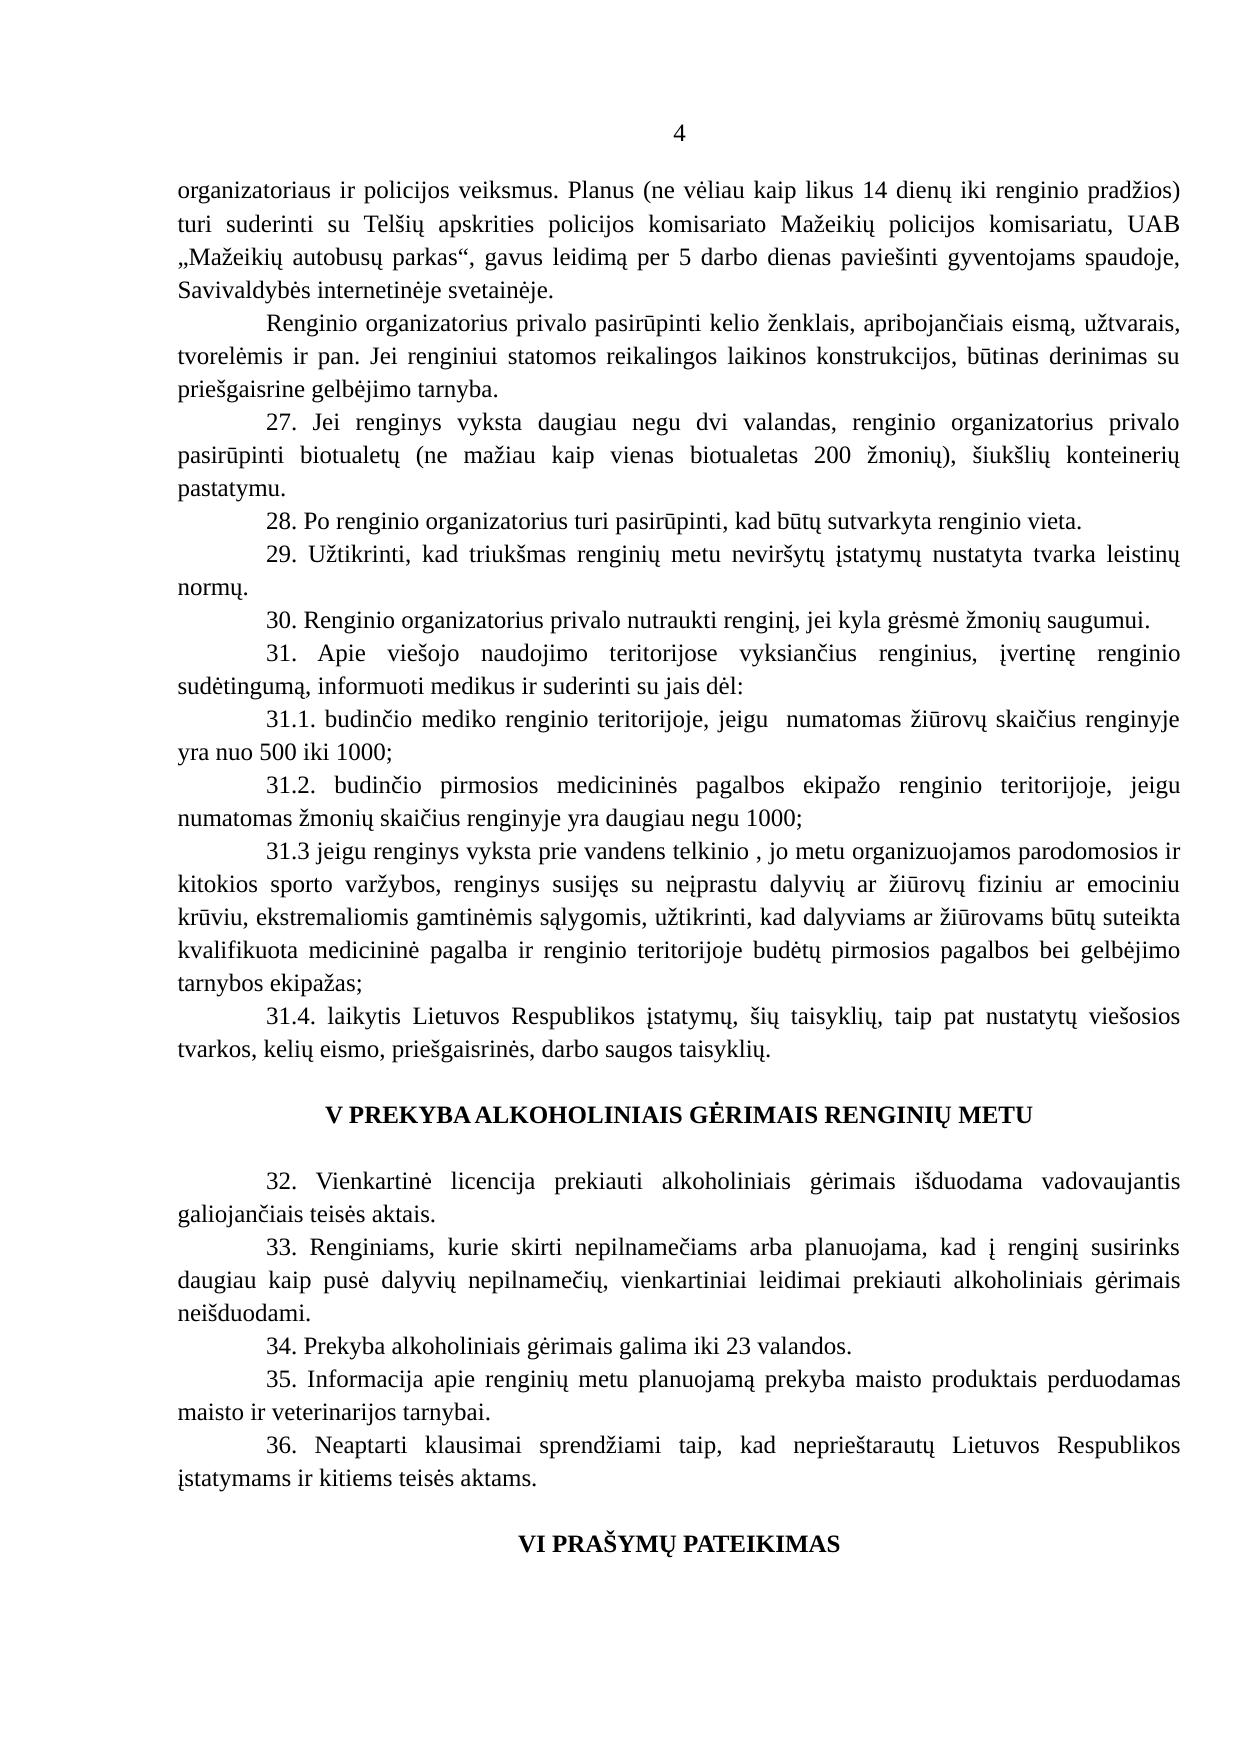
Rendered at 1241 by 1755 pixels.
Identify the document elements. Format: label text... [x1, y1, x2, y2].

text V PREKYBA ALKOHOLINIAIS GĖRIMAIS RENGINIŲ METU [177, 1100, 1181, 1129]
text VI PRAŠYMŲ PATEIKIMAS [177, 1529, 1181, 1558]
text 31. Apie viešojo naudojimo teritorijose vyksiančius renginius, įvertinę renginio sudėtingumą, informuoti medikus ir suderinti su jais dėl: [177, 638, 1181, 700]
text 36. Neaptarti klausimai sprendžiami taip, kad neprieštarautų Lietuvos Respublikos įstatymams ir kitiems teisės aktams. [177, 1430, 1181, 1492]
text 35. Informacija apie renginių metu planuojamą prekyba maisto produktais perduodamas maisto ir veterinarijos tarnybai. [177, 1364, 1181, 1426]
text 31.1. budinčio mediko renginio teritorijoje, jeigu numatomas žiūrovų skaičius renginyje yra nuo 500 iki 1000; [177, 704, 1181, 766]
text 29. Užtikrinti, kad triukšmas renginių metu neviršytų įstatymų nustatyta tvarka leistinų normų. [177, 539, 1181, 601]
text 30. Renginio organizatorius privalo nutraukti renginį, jei kyla grėsmė žmonių saugumui. [177, 605, 1181, 634]
text 31.3 jeigu renginys vyksta prie vandens telkinio , jo metu organizuojamos parodomosios ir kitokios sporto varžybos, renginys susijęs su neįprastu dalyvių ar žiūrovų fiziniu ar emociniu krūviu, ekstremaliomis gamtinėmis sąlygomis, užtikrinti, kad dalyviams ar žiūrovams būtų suteikta kvalifikuota medicininė pagalba ir renginio teritorijoje budėtų pirmosios pagalbos bei gelbėjimo tarnybos ekipažas; [177, 836, 1181, 997]
text 34. Prekyba alkoholiniais gėrimais galima iki 23 valandos. [177, 1331, 1181, 1360]
text Renginio organizatorius privalo pasirūpinti kelio ženklais, apribojančiais eismą, užtvarais, tvorelėmis ir pan. Jei renginiui statomos reikalingos laikinos konstrukcijos, būtinas derinimas su priešgaisrine gelbėjimo tarnyba. [177, 308, 1181, 402]
text 31.2. budinčio pirmosios medicininės pagalbos ekipažo renginio teritorijoje, jeigu numatomas žmonių skaičius renginyje yra daugiau negu 1000; [177, 770, 1181, 832]
text 31.4. laikytis Lietuvos Respublikos įstatymų, šių taisyklių, taip pat nustatytų viešosios tvarkos, kelių eismo, priešgaisrinės, darbo saugos taisyklių. [177, 1001, 1181, 1063]
text 33. Renginiams, kurie skirti nepilnamečiams arba planuojama, kad į renginį susirinks daugiau kaip pusė dalyvių nepilnamečių, vienkartiniai leidimai prekiauti alkoholiniais gėrimais neišduodami. [177, 1232, 1181, 1327]
text 27. Jei renginys vyksta daugiau negu dvi valandas, renginio organizatorius privalo pasirūpinti biotualetų (ne mažiau kaip vienas biotualetas 200 žmonių), šiukšlių konteinerių pastatymu. [177, 407, 1181, 502]
text organizatoriaus ir policijos veiksmus. Planus (ne vėliau kaip likus 14 dienų iki renginio pradžios) turi suderinti su Telšių apskrities policijos komisariato Mažeikių policijos komisariatu, UAB „Mažeikių autobusų parkas“, gavus leidimą per 5 darbo dienas paviešinti gyventojams spaudoje, Savivaldybės internetinėje svetainėje. [177, 176, 1181, 303]
text 28. Po renginio organizatorius turi pasirūpinti, kad būtų sutvarkyta renginio vieta. [177, 506, 1181, 534]
text 32. Vienkartinė licencija prekiauti alkoholiniais gėrimais išduodama vadovaujantis galiojančiais teisės aktais. [177, 1166, 1181, 1228]
